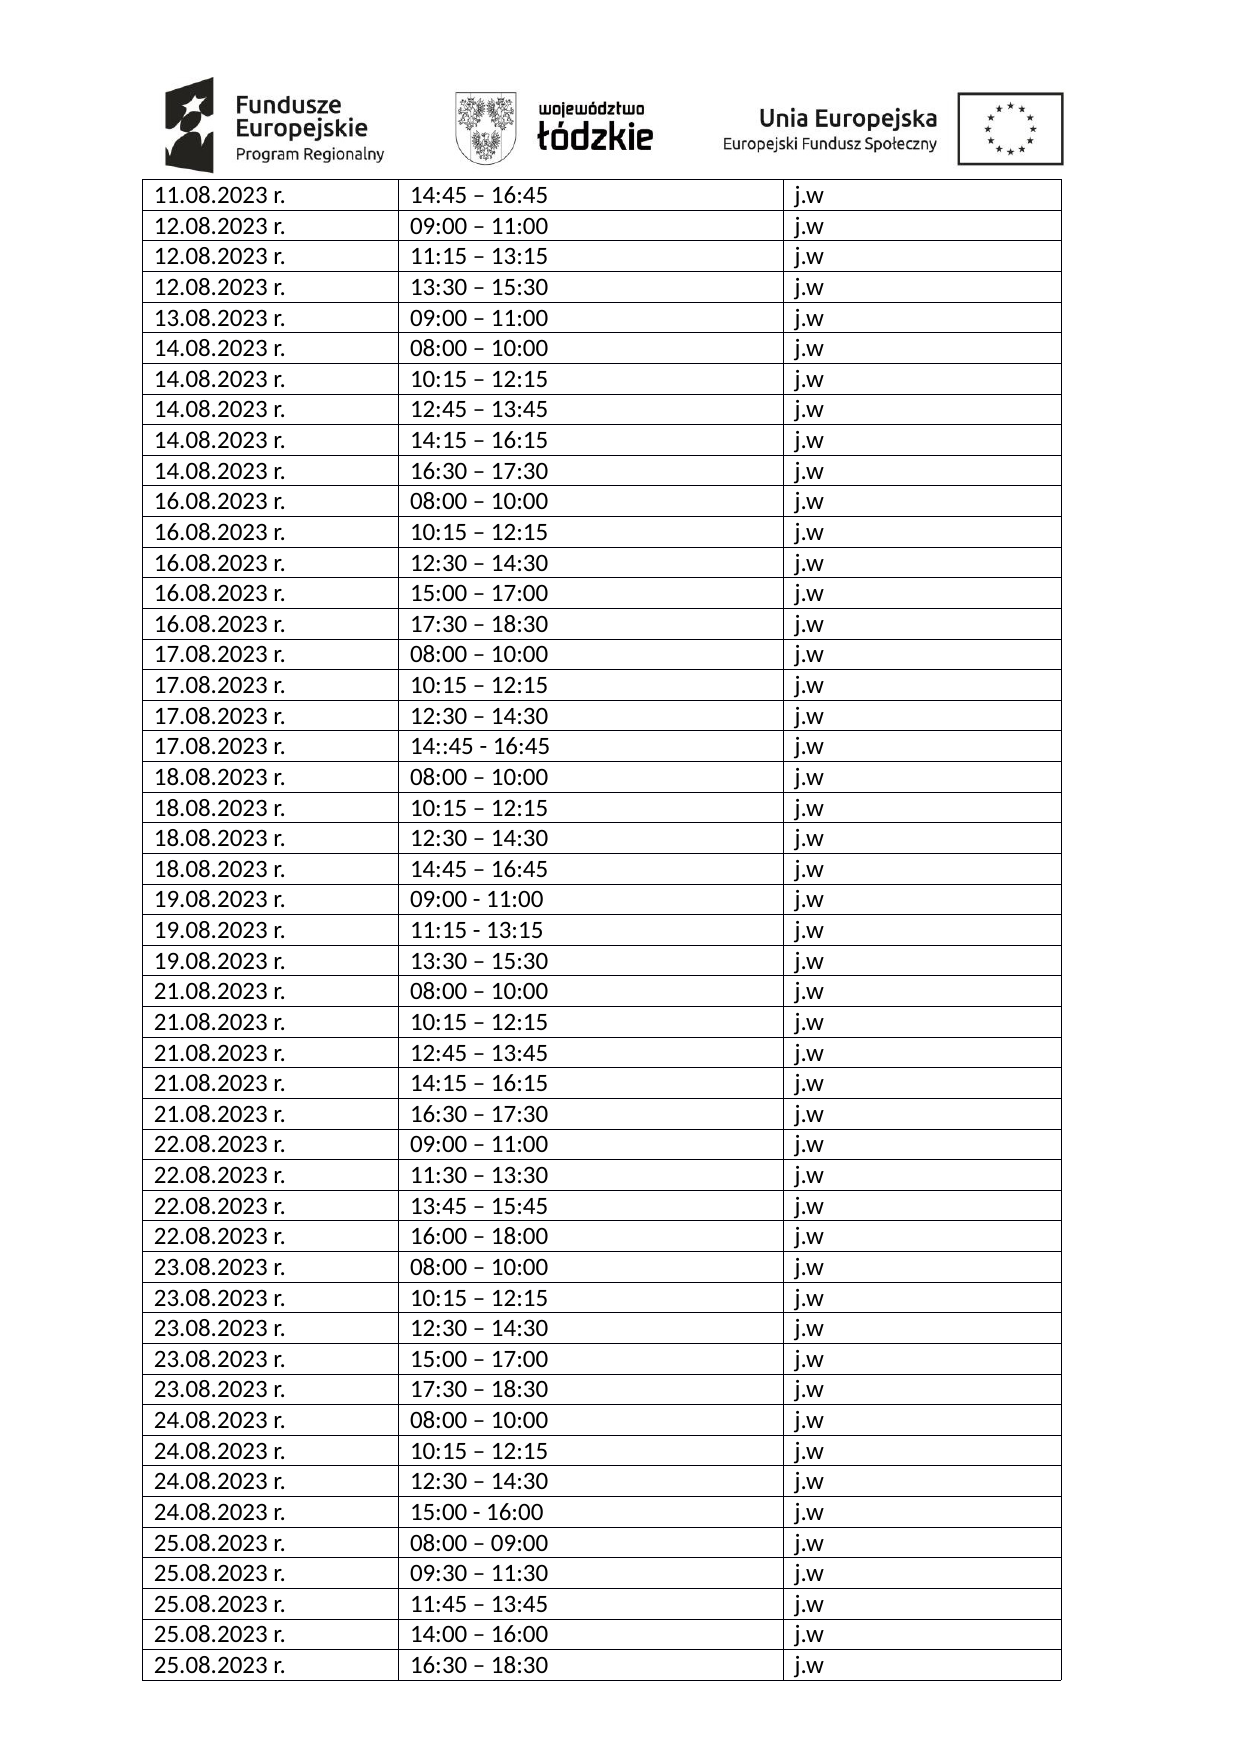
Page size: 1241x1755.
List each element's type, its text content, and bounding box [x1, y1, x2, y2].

table_cell 23.08.2023 r. [143, 1375, 398, 1404]
table_cell 24.08.2023 r. [143, 1466, 398, 1496]
table_cell 16:30 – 17:30 [399, 1099, 783, 1128]
table_cell 18.08.2023 r. [143, 762, 398, 792]
table_cell 13:30 – 15:30 [399, 946, 783, 975]
table_cell 08:00 – 10:00 [399, 762, 783, 792]
table_cell 10:15 – 12:15 [399, 1436, 783, 1465]
table_cell 16:30 – 18:30 [399, 1650, 783, 1680]
table_cell 15:00 - 16:00 [399, 1497, 783, 1527]
table_cell j.w [784, 395, 1061, 424]
table_cell 11:15 – 13:15 [399, 241, 783, 271]
table_cell j.w [784, 456, 1061, 485]
table_cell j.w [784, 915, 1061, 945]
table_cell j.w [784, 1375, 1061, 1404]
table_cell 15:00 – 17:00 [399, 578, 783, 608]
table_cell 17.08.2023 r. [143, 670, 398, 700]
table_cell 18.08.2023 r. [143, 793, 398, 822]
table_cell 08:00 – 10:00 [399, 640, 783, 669]
table_cell 21.08.2023 r. [143, 1038, 398, 1067]
table_cell 23.08.2023 r. [143, 1283, 398, 1312]
table_cell j.w [784, 823, 1061, 853]
table_cell 16:30 – 17:30 [399, 456, 783, 485]
table_cell 11.08.2023 r. [143, 180, 398, 210]
table_cell j.w [784, 1650, 1061, 1680]
table_cell 16.08.2023 r. [143, 517, 398, 547]
table_cell 17.08.2023 r. [143, 701, 398, 730]
table_cell 16.08.2023 r. [143, 609, 398, 638]
table_cell 12:45 – 13:45 [399, 395, 783, 424]
table_cell 18.08.2023 r. [143, 823, 398, 853]
table_cell j.w [784, 1497, 1061, 1527]
table_cell j.w [784, 1313, 1061, 1343]
table_cell 14.08.2023 r. [143, 395, 398, 424]
table_cell j.w [784, 762, 1061, 792]
table_cell j.w [784, 364, 1061, 393]
table_cell 21.08.2023 r. [143, 976, 398, 1006]
table_cell 25.08.2023 r. [143, 1589, 398, 1618]
table_cell 25.08.2023 r. [143, 1558, 398, 1588]
table_cell j.w [784, 1589, 1061, 1618]
table_cell 14.08.2023 r. [143, 456, 398, 485]
table_cell j.w [784, 425, 1061, 455]
table_cell 13.08.2023 r. [143, 303, 398, 332]
table_cell 14.08.2023 r. [143, 425, 398, 455]
table_cell 23.08.2023 r. [143, 1313, 398, 1343]
table_cell 10:15 – 12:15 [399, 1283, 783, 1312]
table_cell 23.08.2023 r. [143, 1344, 398, 1373]
table_cell 11:15 - 13:15 [399, 915, 783, 945]
table_cell j.w [784, 1068, 1061, 1098]
table_cell j.w [784, 272, 1061, 302]
table_cell j.w [784, 211, 1061, 240]
table_cell 14:15 – 16:15 [399, 1068, 783, 1098]
table_cell j.w [784, 701, 1061, 730]
table_cell 12:45 – 13:45 [399, 1038, 783, 1067]
table_cell 10:15 – 12:15 [399, 670, 783, 700]
table_cell 08:00 – 10:00 [399, 1405, 783, 1435]
table_cell 08:00 – 09:00 [399, 1528, 783, 1557]
table_cell 21.08.2023 r. [143, 1099, 398, 1128]
table_cell j.w [784, 1528, 1061, 1557]
table_cell 11:45 – 13:45 [399, 1589, 783, 1618]
table_cell j.w [784, 976, 1061, 1006]
table_cell 17.08.2023 r. [143, 731, 398, 761]
table_cell j.w [784, 670, 1061, 700]
table_cell 09:00 – 11:00 [399, 1130, 783, 1159]
table_cell 12.08.2023 r. [143, 272, 398, 302]
table_cell j.w [784, 333, 1061, 363]
table_cell j.w [784, 1252, 1061, 1282]
table_cell j.w [784, 946, 1061, 975]
table_cell 24.08.2023 r. [143, 1497, 398, 1527]
table_cell 21.08.2023 r. [143, 1007, 398, 1037]
table_cell j.w [784, 885, 1061, 914]
table_cell 10:15 – 12:15 [399, 793, 783, 822]
table_cell 13:30 – 15:30 [399, 272, 783, 302]
table_cell 15:00 – 17:00 [399, 1344, 783, 1373]
table_cell j.w [784, 640, 1061, 669]
table_cell 19.08.2023 r. [143, 946, 398, 975]
table_cell 08:00 – 10:00 [399, 976, 783, 1006]
table_cell 12:30 – 14:30 [399, 701, 783, 730]
table_cell 09:00 - 11:00 [399, 885, 783, 914]
table_cell j.w [784, 1466, 1061, 1496]
table_cell 12:30 – 14:30 [399, 548, 783, 577]
table_cell j.w [784, 1099, 1061, 1128]
table_cell 14:15 – 16:15 [399, 425, 783, 455]
table_cell j.w [784, 1558, 1061, 1588]
table_cell 22.08.2023 r. [143, 1221, 398, 1251]
table_cell 08:00 – 10:00 [399, 333, 783, 363]
table_cell j.w [784, 1191, 1061, 1220]
table_cell 13:45 – 15:45 [399, 1191, 783, 1220]
table_cell 21.08.2023 r. [143, 1068, 398, 1098]
table_cell 14:45 – 16:45 [399, 854, 783, 883]
table_cell j.w [784, 1221, 1061, 1251]
table_cell j.w [784, 1130, 1061, 1159]
table_cell j.w [784, 180, 1061, 210]
table_cell j.w [784, 1405, 1061, 1435]
table_cell j.w [784, 548, 1061, 577]
table_cell 16.08.2023 r. [143, 578, 398, 608]
table_cell 11:30 – 13:30 [399, 1160, 783, 1190]
table_cell 12.08.2023 r. [143, 211, 398, 240]
table_cell 17:30 – 18:30 [399, 1375, 783, 1404]
table_cell 12.08.2023 r. [143, 241, 398, 271]
table_cell j.w [784, 1160, 1061, 1190]
table_cell 25.08.2023 r. [143, 1650, 398, 1680]
table_cell 25.08.2023 r. [143, 1620, 398, 1649]
table_cell 09:00 – 11:00 [399, 211, 783, 240]
table_cell j.w [784, 1620, 1061, 1649]
table_cell 19.08.2023 r. [143, 915, 398, 945]
table_cell j.w [784, 1038, 1061, 1067]
table_cell 24.08.2023 r. [143, 1405, 398, 1435]
table_cell 16.08.2023 r. [143, 486, 398, 516]
table_cell 14::45 - 16:45 [399, 731, 783, 761]
table_cell 25.08.2023 r. [143, 1528, 398, 1557]
table_cell j.w [784, 1007, 1061, 1037]
table_cell 17:30 – 18:30 [399, 609, 783, 638]
table_cell 12:30 – 14:30 [399, 1466, 783, 1496]
table_cell j.w [784, 517, 1061, 547]
table_cell 12:30 – 14:30 [399, 1313, 783, 1343]
table_cell 08:00 – 10:00 [399, 486, 783, 516]
table_cell 14:45 – 16:45 [399, 180, 783, 210]
table_cell j.w [784, 1283, 1061, 1312]
table_cell j.w [784, 609, 1061, 638]
table_cell j.w [784, 241, 1061, 271]
table_cell 14:00 – 16:00 [399, 1620, 783, 1649]
table_cell j.w [784, 486, 1061, 516]
table_cell 08:00 – 10:00 [399, 1252, 783, 1282]
table_cell 24.08.2023 r. [143, 1436, 398, 1465]
table_cell 22.08.2023 r. [143, 1130, 398, 1159]
table_cell 22.08.2023 r. [143, 1160, 398, 1190]
table_cell 12:30 – 14:30 [399, 823, 783, 853]
picture [159, 77, 1067, 175]
table_cell 16.08.2023 r. [143, 548, 398, 577]
table_cell j.w [784, 731, 1061, 761]
table_cell j.w [784, 1344, 1061, 1373]
table_cell 14.08.2023 r. [143, 364, 398, 393]
table_cell j.w [784, 1436, 1061, 1465]
table_cell 09:00 – 11:00 [399, 303, 783, 332]
table_cell 22.08.2023 r. [143, 1191, 398, 1220]
table_cell j.w [784, 793, 1061, 822]
table_cell j.w [784, 303, 1061, 332]
table_cell 09:30 – 11:30 [399, 1558, 783, 1588]
table_cell j.w [784, 578, 1061, 608]
table_cell 17.08.2023 r. [143, 640, 398, 669]
table_cell 10:15 – 12:15 [399, 517, 783, 547]
table_cell 10:15 – 12:15 [399, 1007, 783, 1037]
table_cell 14.08.2023 r. [143, 333, 398, 363]
table_cell 18.08.2023 r. [143, 854, 398, 883]
table_cell j.w [784, 854, 1061, 883]
table_cell 16:00 – 18:00 [399, 1221, 783, 1251]
table_cell 19.08.2023 r. [143, 885, 398, 914]
table_cell 23.08.2023 r. [143, 1252, 398, 1282]
table_cell 10:15 – 12:15 [399, 364, 783, 393]
